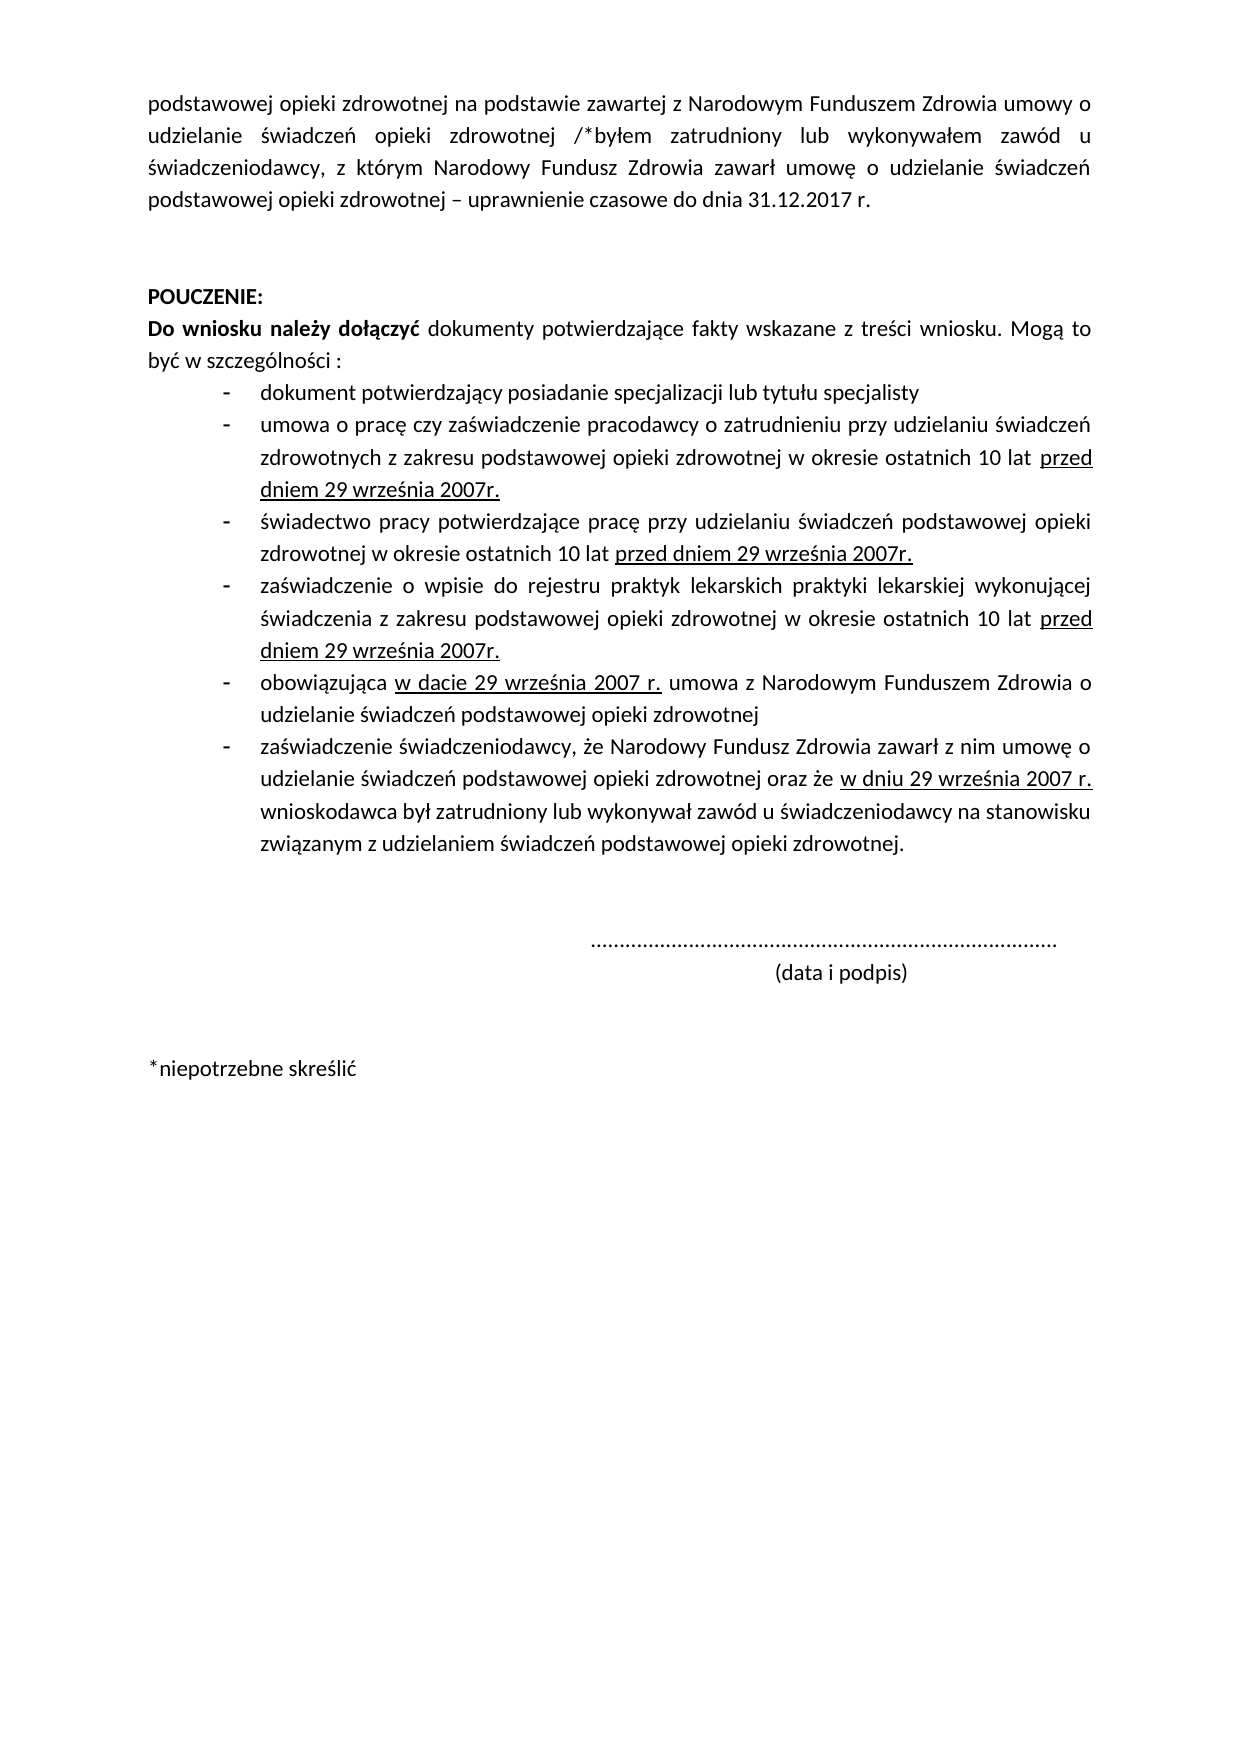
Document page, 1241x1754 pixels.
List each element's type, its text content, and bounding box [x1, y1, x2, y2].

text Do wniosku należy dołączyć dokumenty potwierdzające fakty wskazane z treści wniosku. Mogą to być w szczególności : [148, 314, 1092, 374]
text *niepotrzebne skreślić [148, 1054, 1092, 1082]
list świadectwo pracy potwierdzające pracę przy udzielaniu świadczeń podstawowej opieki zdrowotnej w okresie ostatnich 10 lat przed dniem 29 września 2007r. [223, 507, 1092, 567]
list zaświadczenie świadczeniodawcy, że Narodowy Fundusz Zdrowia zawarł z nim umowę o udzielanie świadczeń podstawowej opieki zdrowotnej oraz że w dniu 29 września 2007 r. wnioskodawca był zatrudniony lub wykonywał zawód u świadczeniodawcy na stanowisku związanym z udzielaniem świadczeń podstawowej opieki zdrowotnej. [223, 732, 1092, 857]
text POUCZENIE: [148, 282, 1092, 310]
text podstawowej opieki zdrowotnej na podstawie zawartej z Narodowym Funduszem Zdrowia umowy o udzielanie świadczeń opieki zdrowotnej /*byłem zatrudniony lub wykonywałem zawód u świadczeniodawcy, z którym Narodowy Fundusz Zdrowia zawarł umowę o udzielanie świadczeń podstawowej opieki zdrowotnej – uprawnienie czasowe do dnia 31.12.2017 r. [148, 89, 1092, 213]
list dokument potwierdzający posiadanie specjalizacji lub tytułu specjalisty [223, 378, 1092, 406]
list obowiązująca w dacie 29 września 2007 r. umowa z Narodowym Funduszem Zdrowia o udzielanie świadczeń podstawowej opieki zdrowotnej [223, 668, 1092, 728]
list zaświadczenie o wpisie do rejestru praktyk lekarskich praktyki lekarskiej wykonującej świadczenia z zakresu podstawowej opieki zdrowotnej w okresie ostatnich 10 lat przed dniem 29 września 2007r. [223, 571, 1092, 664]
list umowa o pracę czy zaświadczenie pracodawcy o zatrudnieniu przy udzielaniu świadczeń zdrowotnych z zakresu podstawowej opieki zdrowotnej w okresie ostatnich 10 lat przed dniem 29 września 2007r. [223, 411, 1092, 503]
text ................................................................................. [590, 926, 1092, 953]
text (data i podpis) [590, 958, 1092, 986]
